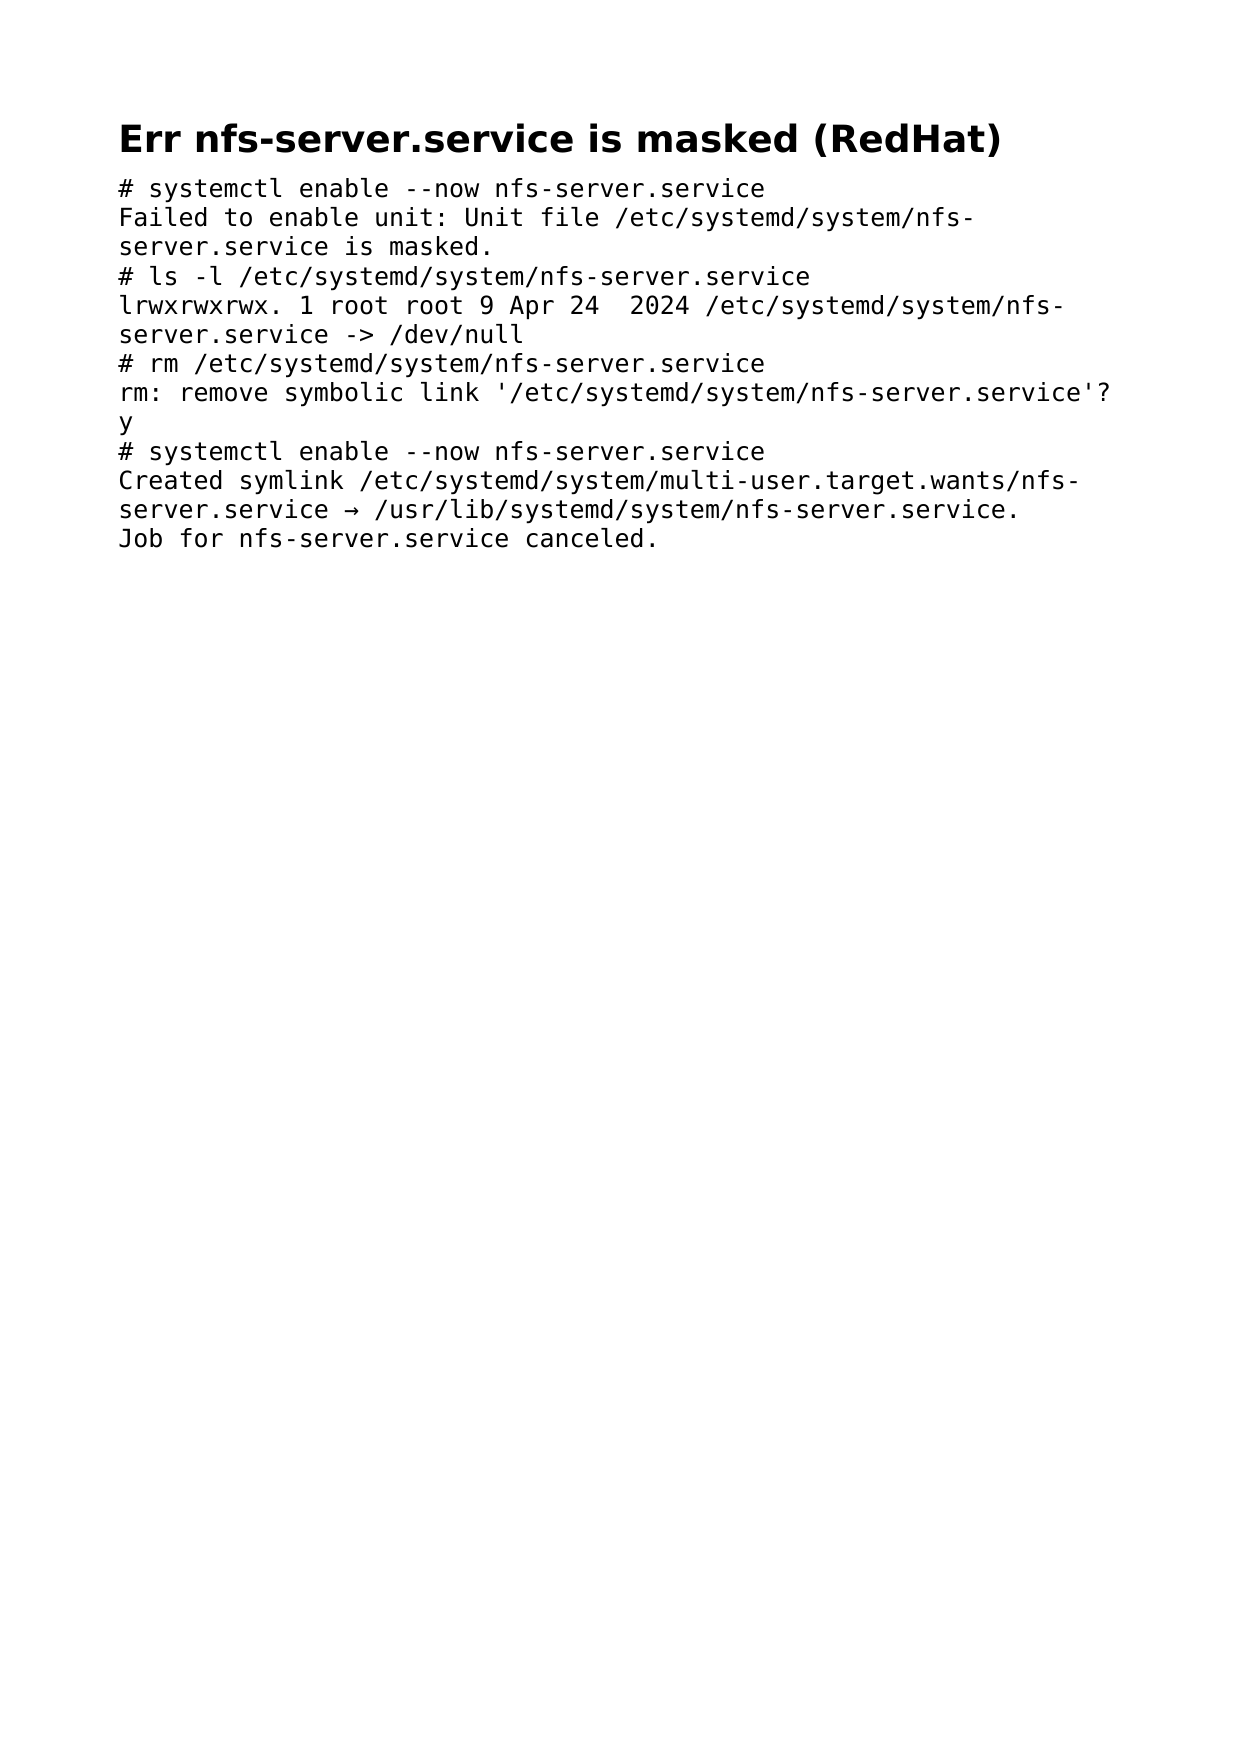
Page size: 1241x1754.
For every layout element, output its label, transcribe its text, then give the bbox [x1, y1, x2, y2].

text # systemctl enable --now nfs-server.service Failed to enable unit: Unit file /etc/systemd/system/nfs-server.service is masked. # ls -l /etc/systemd/system/nfs-server.service lrwxrwxrwx. 1 root root 9 Apr 24 2024 /etc/systemd/system/nfs-server.service -> /dev/null # rm /etc/systemd/system/nfs-server.service rm: remove symbolic link '/etc/systemd/system/nfs-server.service'? y # systemctl enable --now nfs-server.service Created symlink /etc/systemd/system/multi-user.target.wants/nfs-server.service → /usr/lib/systemd/system/nfs-server.service. Job for nfs-server.service canceled. [118, 174, 1122, 553]
subtitle Err nfs-server.service is masked (RedHat) [118, 118, 1122, 162]
